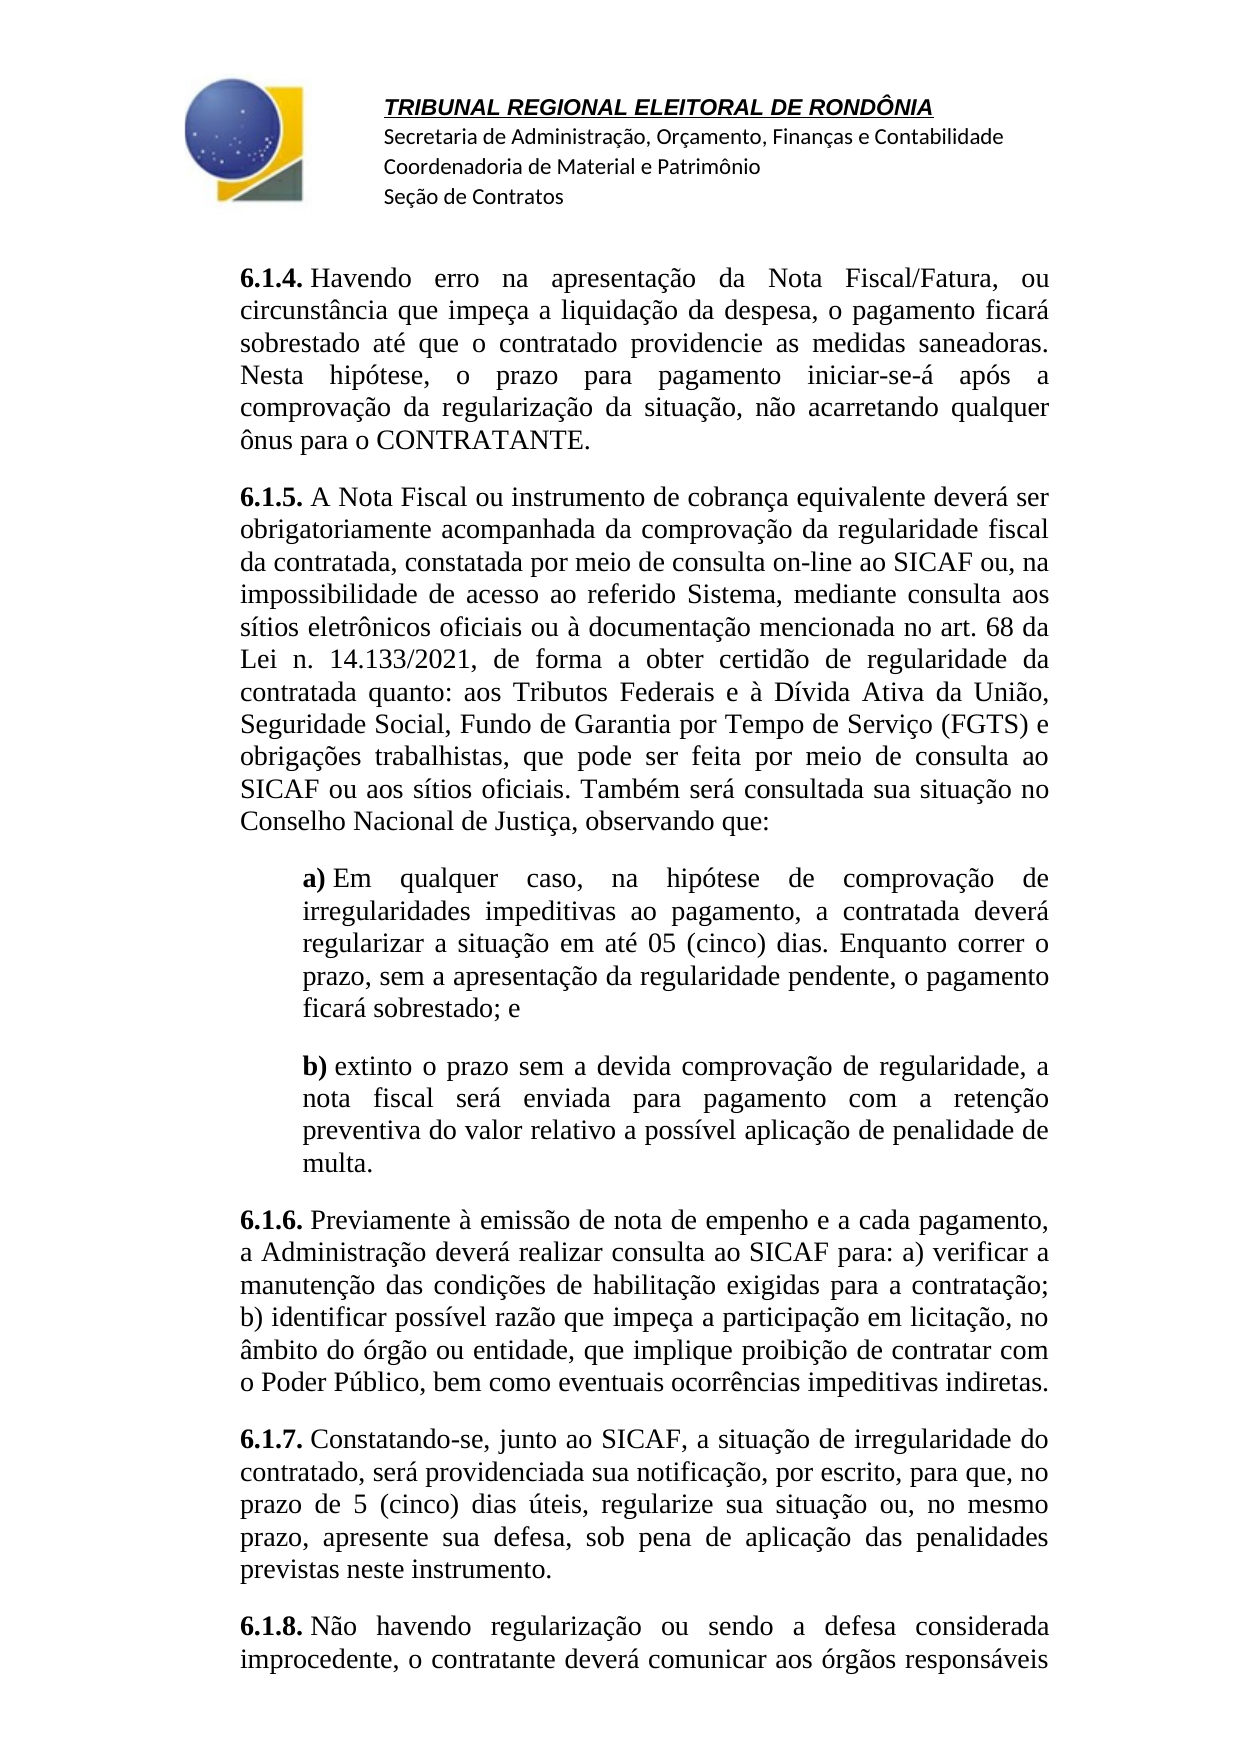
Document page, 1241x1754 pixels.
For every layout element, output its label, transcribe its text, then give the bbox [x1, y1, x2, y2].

text a) Em qualquer caso, na hipótese de comprovação de irregularidades impeditivas ao pagamento, a contratada deverá regularizar a situação em até 05 (cinco) dias. Enquanto correr o prazo, sem a apresentação da regularidade pendente, o pagamento ficará sobrestado; e [302, 862, 1051, 1023]
text 6.1.4. Havendo erro na apresentação da Nota Fiscal/Fatura, ou circunstância que impeça a liquidação da despesa, o pagamento ficará sobrestado até que o contratado providencie as medidas saneadoras. Nesta hipótese, o prazo para pagamento iniciar-se-á após a comprovação da regularização da situação, não acarretando qualquer ônus para o CONTRATANTE. [240, 261, 1051, 455]
text 6.1.8. Não havendo regularização ou sendo a defesa considerada improcedente, o contratante deverá comunicar aos órgãos responsáveis [240, 1609, 1051, 1674]
text 6.1.7. Constatando-se, junto ao SICAF, a situação de irregularidade do contratado, será providenciada sua notificação, por escrito, para que, no prazo de 5 (cinco) dias úteis, regularize sua situação ou, no mesmo prazo, apresente sua defesa, sob pena de aplicação das penalidades previstas neste instrumento. [240, 1422, 1051, 1584]
text b) extinto o prazo sem a devida comprovação de regularidade, a nota fiscal será enviada para pagamento com a retenção preventiva do valor relativo a possível aplicação de penalidade de multa. [302, 1048, 1051, 1178]
text 6.1.5. A Nota Fiscal ou instrumento de cobrança equivalente deverá ser obrigatoriamente acompanhada da comprovação da regularidade fiscal da contratada, constatada por meio de consulta on-line ao SICAF ou, na impossibilidade de acesso ao referido Sistema, mediante consulta aos sítios eletrônicos oficiais ou à documentação mencionada no art. 68 da Lei n. 14.133/2021, de forma a obter certidão de regularidade da contratada quanto: aos Tributos Federais e à Dívida Ativa da União, Seguridade Social, Fundo de Garantia por Tempo de Serviço (FGTS) e obrigações trabalhistas, que pode ser feita por meio de consulta ao SICAF ou aos sítios oficiais. Também será consultada sua situação no Conselho Nacional de Justiça, observando que: [240, 480, 1051, 837]
text 6.1.6. Previamente à emissão de nota de empenho e a cada pagamento, a Administração deverá realizar consulta ao SICAF para: a) verificar a manutenção das condições de habilitação exigidas para a contratação; b) identificar possível razão que impeça a participação em licitação, no âmbito do órgão ou entidade, que implique proibição de contratar com o Poder Público, bem como eventuais ocorrências impeditivas indiretas. [240, 1203, 1051, 1397]
